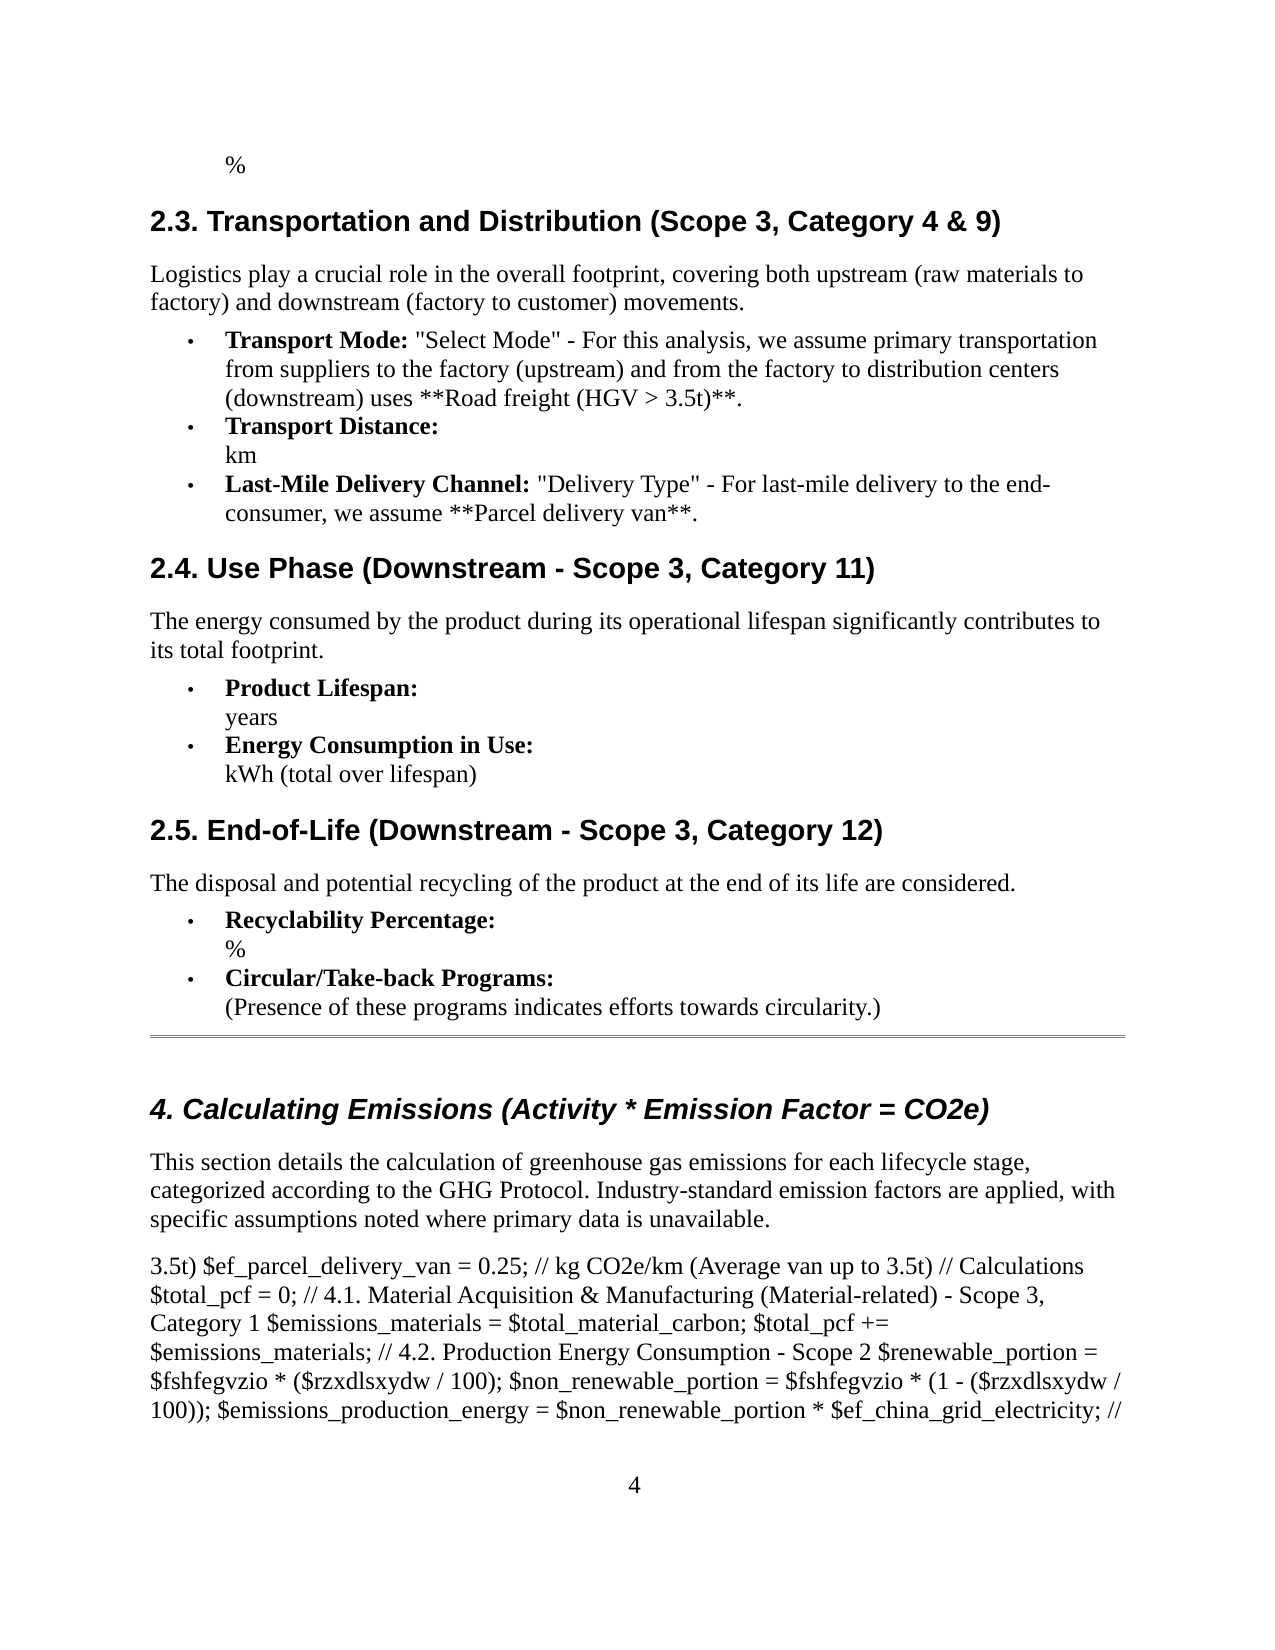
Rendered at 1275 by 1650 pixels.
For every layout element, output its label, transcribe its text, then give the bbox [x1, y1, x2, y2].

list (Presence of these programs indicates efforts towards circularity.) [187, 992, 1125, 1021]
list km [187, 440, 1125, 469]
list % [187, 934, 1125, 963]
list years [187, 702, 1125, 730]
text The disposal and potential recycling of the product at the end of its life are considered. [150, 868, 1125, 897]
list Recyclability Percentage: [187, 906, 1125, 934]
text This section details the calculation of greenhouse gas emissions for each lifecycle stage, categorized according to the GHG Protocol. Industry-standard emission factors are applied, with specific assumptions noted where primary data is unavailable. [150, 1147, 1125, 1233]
list % [187, 150, 1125, 179]
subtitle 4. Calculating Emissions (Activity * Emission Factor = CO2e) [150, 1092, 1125, 1125]
subtitle 2.4. Use Phase (Downstream - Scope 3, Category 11) [150, 551, 1125, 585]
list Energy Consumption in Use: [187, 730, 1125, 759]
list kWh (total over lifespan) [187, 759, 1125, 788]
list Product Lifespan: [187, 673, 1125, 702]
list Transport Distance: [187, 411, 1125, 440]
list Circular/Take-back Programs: [187, 963, 1125, 992]
text Logistics play a crucial role in the overall footprint, covering both upstream (raw materials to factory) and downstream (factory to customer) movements. [150, 259, 1125, 316]
list Last-Mile Delivery Channel: "Delivery Type" - For last-mile delivery to the end-consumer, we assume **Parcel delivery van**. [187, 469, 1125, 526]
text 3.5t) $ef_parcel_delivery_van = 0.25; // kg CO2e/km (Average van up to 3.5t) // Calculations $total_pcf = 0; // 4.1. Material Acquisition & Manufacturing (Material-related) - Scope 3, Category 1 $emissions_materials = $total_material_carbon; $total_pcf += $emissions_materials; // 4.2. Production Energy Consumption - Scope 2 $renewable_portion = $fshfegvzio * ($rzxdlsxydw / 100); $non_renewable_portion = $fshfegvzio * (1 - ($rzxdlsxydw / 100)); $emissions_production_energy = $non_renewable_portion * $ef_china_grid_electricity; // [150, 1251, 1125, 1423]
text The energy consumed by the product during its operational lifespan significantly contributes to its total footprint. [150, 606, 1125, 664]
subtitle 2.5. End-of-Life (Downstream - Scope 3, Category 12) [150, 813, 1125, 846]
list Transport Mode: "Select Mode" - For this analysis, we assume primary transportation from suppliers to the factory (upstream) and from the factory to distribution centers (downstream) uses **Road freight (HGV > 3.5t)**. [187, 325, 1125, 411]
subtitle 2.3. Transportation and Distribution (Scope 3, Category 4 & 9) [150, 204, 1125, 237]
